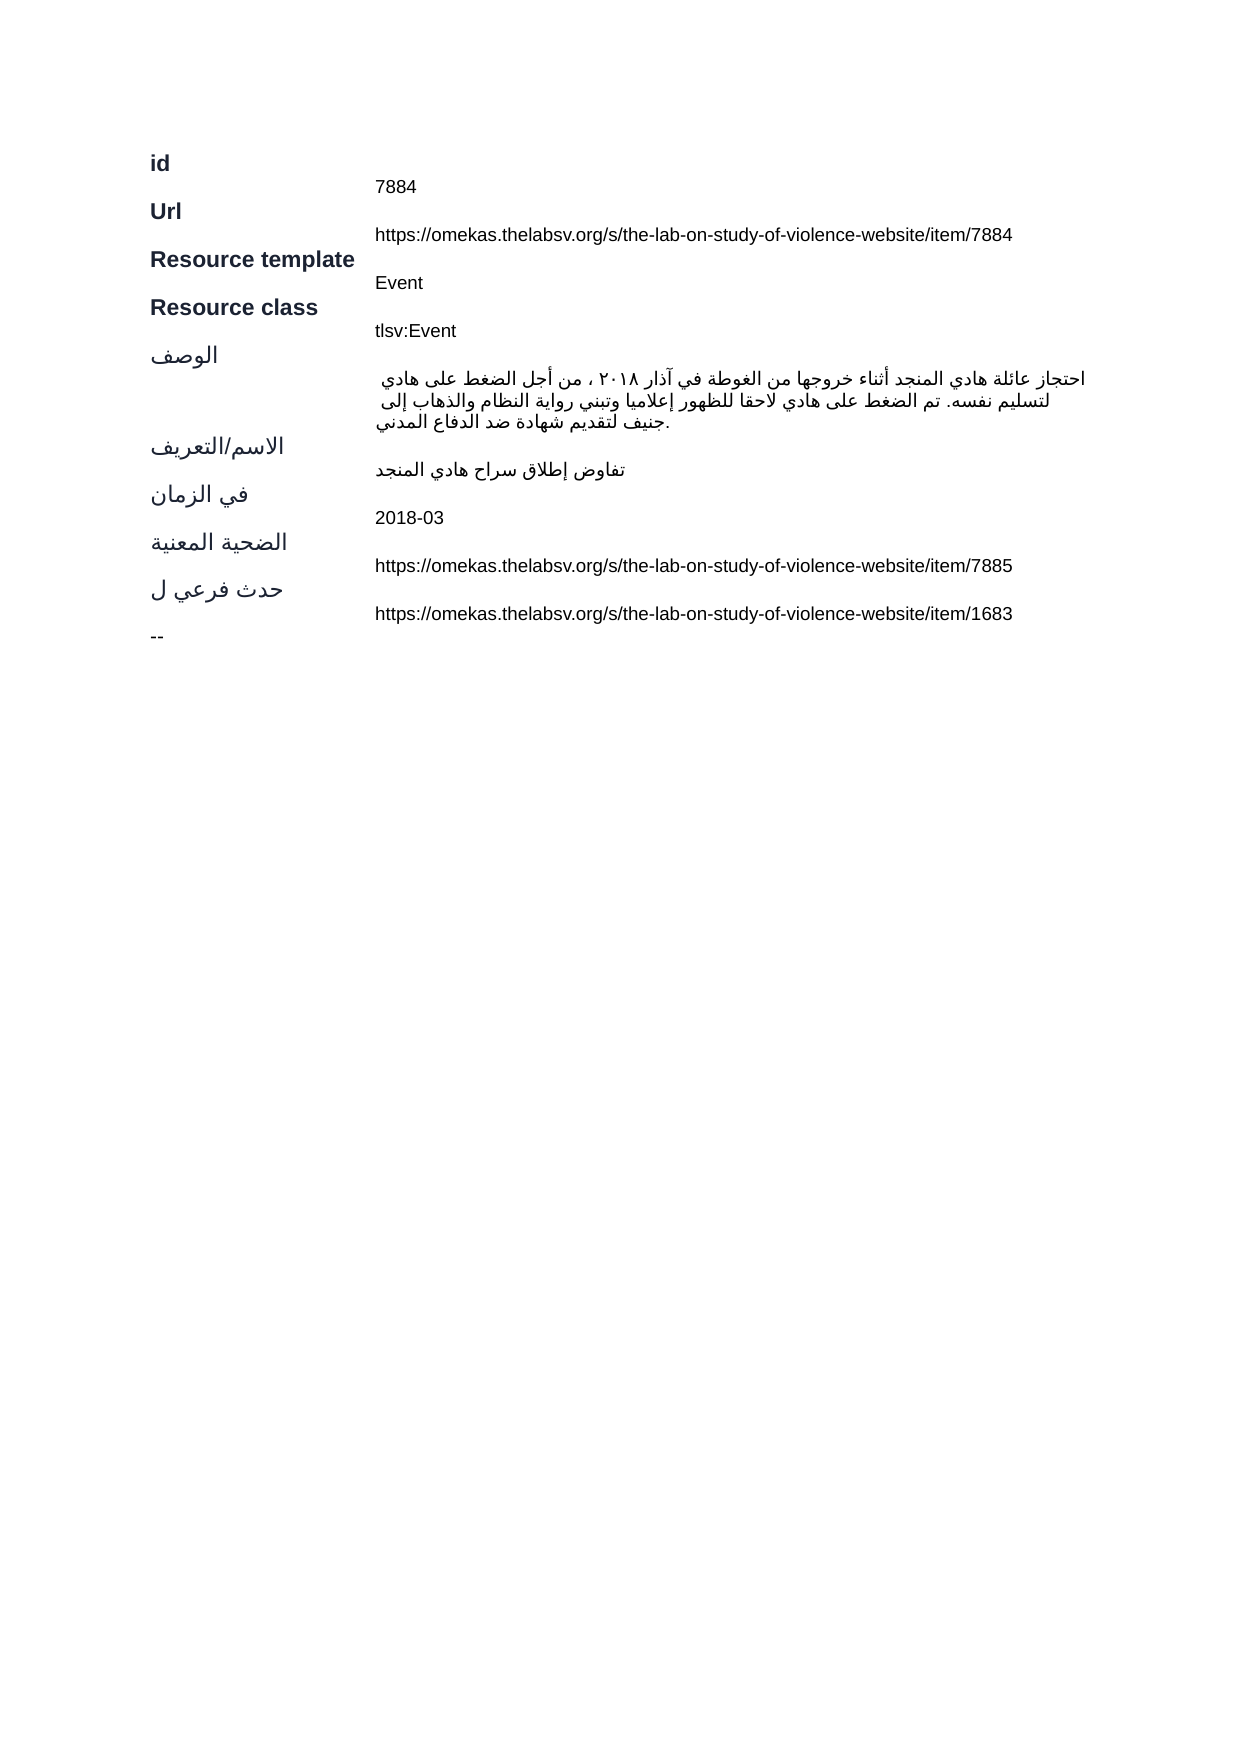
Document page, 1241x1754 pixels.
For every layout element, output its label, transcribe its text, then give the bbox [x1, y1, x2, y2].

text -- [150, 624, 1090, 648]
text حدث فرعي ل [150, 576, 1090, 603]
text id [150, 150, 1090, 176]
text الضحية المعنية [150, 528, 1090, 555]
text Resource class [150, 294, 1090, 320]
text 2018-03 [375, 507, 1090, 528]
text https://omekas.thelabsv.org/s/the-lab-on-study-of-violence-website/item/7885 [375, 555, 1090, 576]
text https://omekas.thelabsv.org/s/the-lab-on-study-of-violence-website/item/1683 [375, 603, 1090, 624]
text tlsv:Event [375, 320, 1090, 342]
text Event [375, 272, 1090, 294]
text في الزمان [150, 481, 1090, 507]
text تفاوض إطلاق سراح هادي المنجد [375, 459, 1090, 481]
text Url [150, 198, 1090, 224]
text 7884 [375, 176, 1090, 198]
text https://omekas.thelabsv.org/s/the-lab-on-study-of-violence-website/item/7884 [375, 224, 1090, 246]
text الاسم/التعريف [150, 433, 1090, 459]
text احتجاز عائلة هادي المنجد أثناء خروجها من الغوطة في آذار ٢٠١٨ ، من أجل الضغط على هادي لتسليم نفسه. تم الضغط على هادي لاحقا للظهور إعلاميا وتبني رواية النظام والذهاب إلى جنيف لتقديم شهادة ضد الدفاع المدني. [375, 368, 1090, 433]
text الوصف [150, 342, 1090, 368]
text Resource template [150, 246, 1090, 272]
